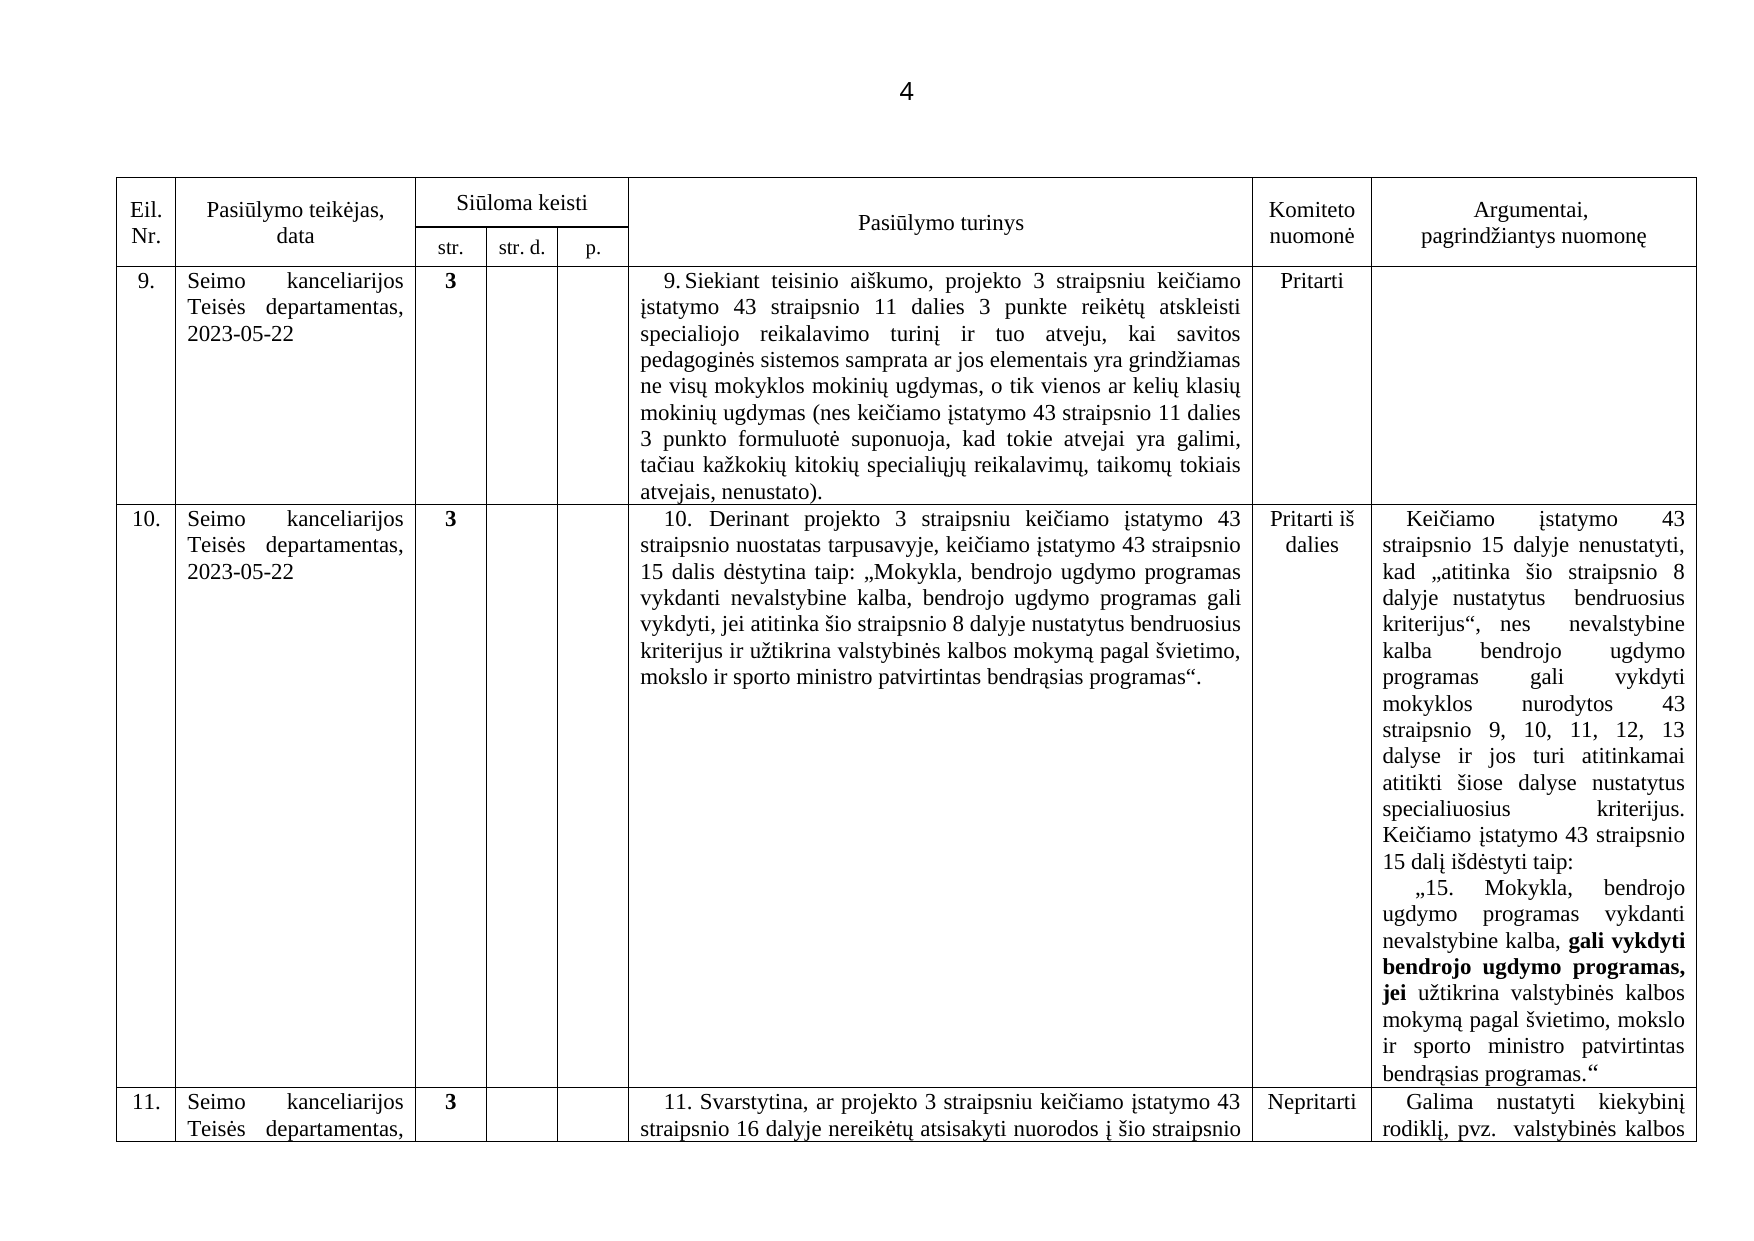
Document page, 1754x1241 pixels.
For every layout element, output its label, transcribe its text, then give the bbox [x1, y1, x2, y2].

table_cell [558, 267, 628, 504]
table_cell [1372, 267, 1696, 504]
table_cell [558, 1088, 628, 1141]
table_cell 3 [416, 505, 486, 1087]
table_cell Nepritarti [1253, 1088, 1371, 1141]
table_cell Galima nustatyti kiekybinį rodiklį, pvz. valstybinės kalbos [1372, 1088, 1696, 1141]
table_cell [558, 505, 628, 1087]
table_header Eil. Nr. [117, 178, 175, 266]
table_cell [487, 267, 557, 504]
table_cell Pritarti iš dalies [1253, 505, 1371, 1087]
table_header Pasiūlymo turinys [629, 178, 1252, 266]
table_cell 11. Svarstytina, ar projekto 3 straipsniu keičiamo įstatymo 43 straipsnio 16 dalyje nereikėtų atsisakyti nuorodos į šio straipsnio [629, 1088, 1252, 1141]
table_cell 9. [117, 267, 175, 504]
table_cell 3 [416, 1088, 486, 1141]
table_cell Keičiamo įstatymo 43 straipsnio 15 dalyje nenustatyti, kad „atitinka šio straipsnio 8 dalyje nustatytus bendruosius kriterijus“, nes nevalstybine kalba bendrojo ugdymo programas gali vykdyti mokyklos nurodytos 43 straipsnio 9, 10, 11, 12, 13 dalyse ir jos turi atitinkamai atitikti šiose dalyse nustatytus specialiuosius kriterijus. Keičiamo įstatymo 43 straipsnio 15 dalį išdėstyti taip: „15. Mokykla, bendrojo ugdymo programas vykdanti nevalstybine kalba, gali vykdyti bendrojo ugdymo programas, jei užtikrina valstybinės kalbos mokymą pagal švietimo, mokslo ir sporto ministro patvirtintas bendrąsias programas.“ [1372, 505, 1696, 1087]
table_header Komiteto nuomonė [1253, 178, 1371, 266]
table_cell 11. [117, 1088, 175, 1141]
table_cell 3 [416, 267, 486, 504]
table_cell str. d. [487, 228, 557, 266]
table_cell p. [558, 228, 628, 266]
table_header Argumentai, pagrindžiantys nuomonę [1372, 178, 1696, 266]
table_cell 9. Siekiant teisinio aiškumo, projekto 3 straipsniu keičiamo įstatymo 43 straipsnio 11 dalies 3 punkte reikėtų atskleisti specialiojo reikalavimo turinį ir tuo atveju, kai savitos pedagoginės sistemos samprata ar jos elementais yra grindžiamas ne visų mokyklos mokinių ugdymas, o tik vienos ar kelių klasių mokinių ugdymas (nes keičiamo įstatymo 43 straipsnio 11 dalies 3 punkto formuluotė suponuoja, kad tokie atvejai yra galimi, tačiau kažkokių kitokių specialiųjų reikalavimų, taikomų tokiais atvejais, nenustato). [629, 267, 1252, 504]
table_cell 10. Derinant projekto 3 straipsniu keičiamo įstatymo 43 straipsnio nuostatas tarpusavyje, keičiamo įstatymo 43 straipsnio 15 dalis dėstytina taip: „Mokykla, bendrojo ugdymo programas vykdanti nevalstybine kalba, bendrojo ugdymo programas gali vykdyti, jei atitinka šio straipsnio 8 dalyje nustatytus bendruosius kriterijus ir užtikrina valstybinės kalbos mokymą pagal švietimo, mokslo ir sporto ministro patvirtintas bendrąsias programas“. [629, 505, 1252, 1087]
table_cell Seimo kanceliarijos Teisės departamentas, 2023-05-22 [176, 505, 415, 1087]
table_cell Pritarti [1253, 267, 1371, 504]
table_header Siūloma keisti [416, 178, 628, 226]
table_header Pasiūlymo teikėjas, data [176, 178, 415, 266]
table_cell [487, 505, 557, 1087]
table_cell [487, 1088, 557, 1141]
table_cell 10. [117, 505, 175, 1087]
table_cell str. [416, 228, 486, 266]
table_cell Seimo kanceliarijos Teisės departamentas, [176, 1088, 415, 1141]
table_cell Seimo kanceliarijos Teisės departamentas, 2023-05-22 [176, 267, 415, 504]
